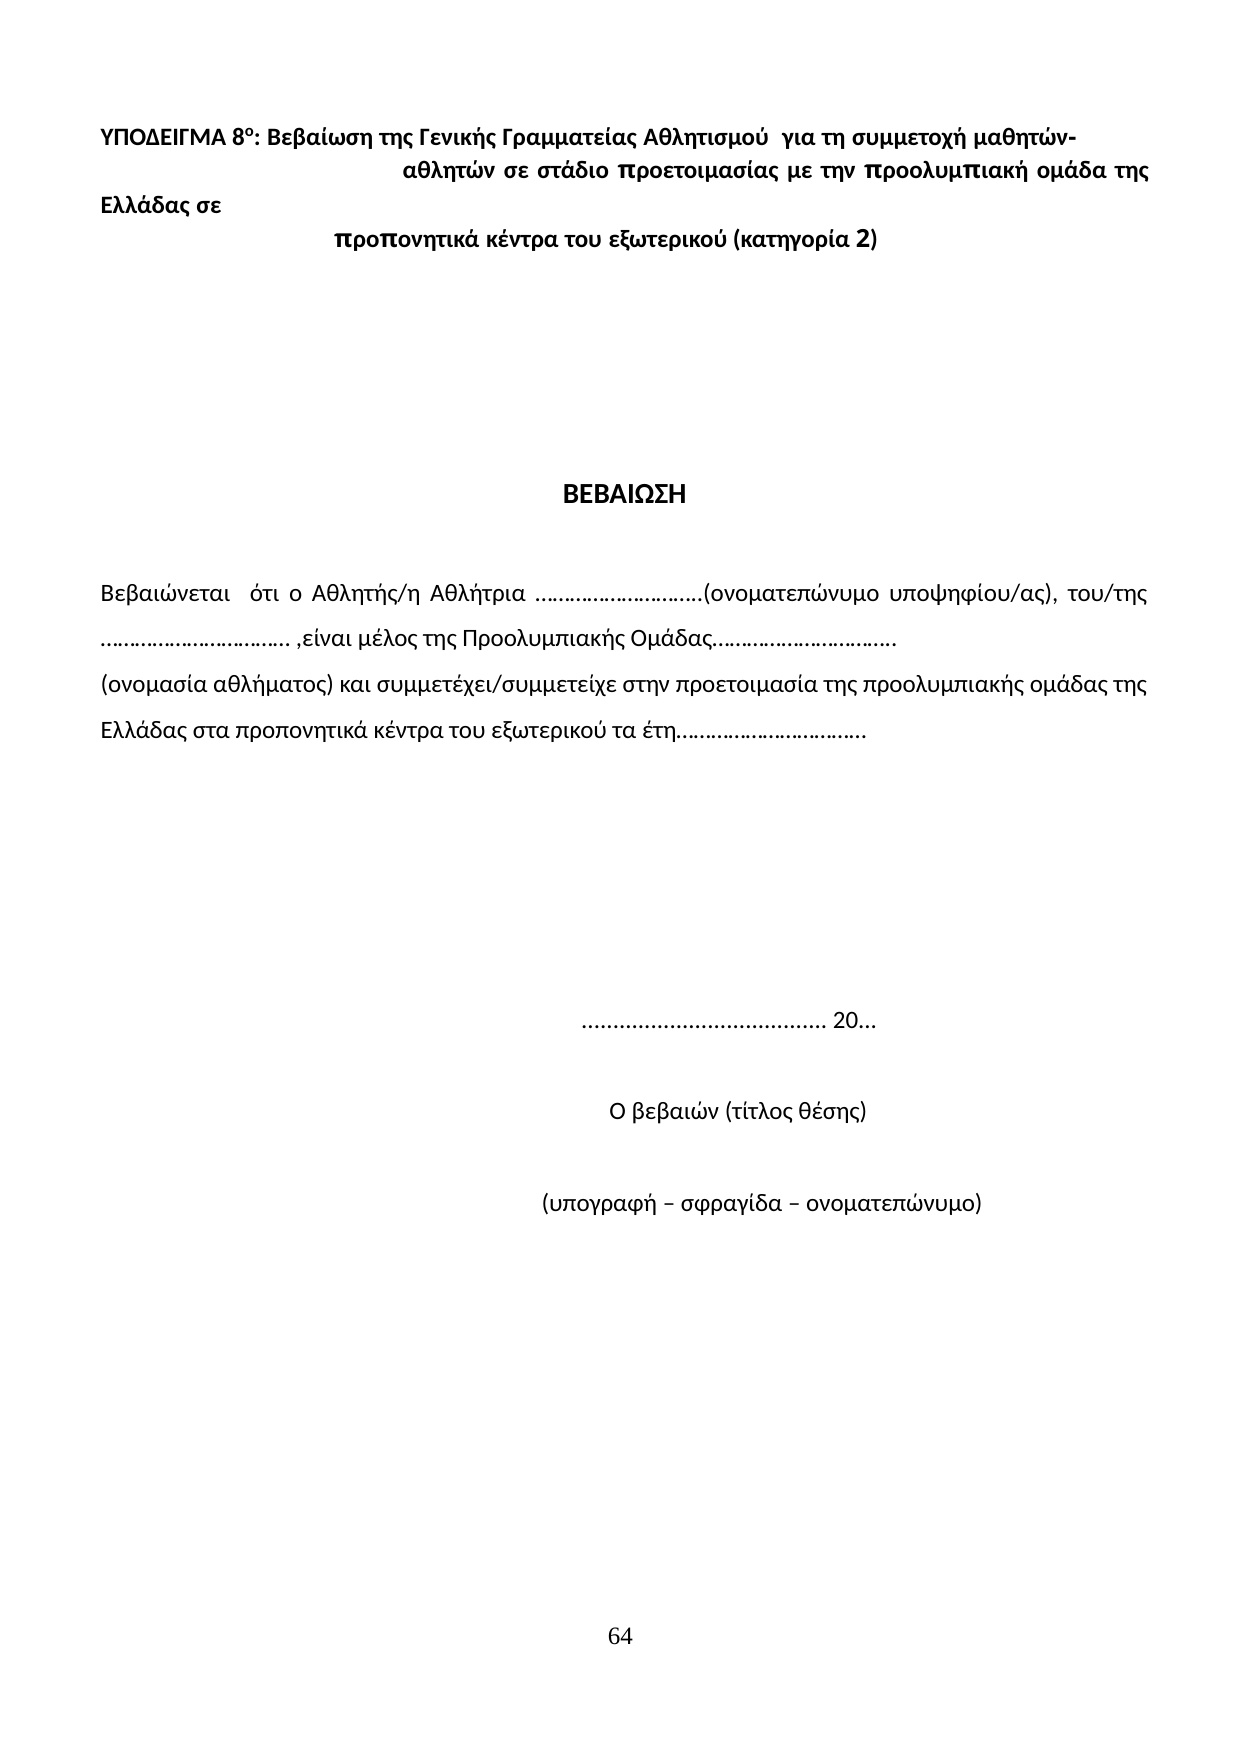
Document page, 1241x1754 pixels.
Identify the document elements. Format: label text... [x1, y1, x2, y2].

text (ονομασία αθλήματος) και συμμετέχει/συμμετείχε στην προετοιμασία της προολυμπιακής ομάδας της Ελλάδας στα προπονητικά κέντρα του εξωτερικού τα έτη…………………………… [100, 668, 1149, 744]
text ....................................... 20... [100, 1004, 1149, 1034]
text ΒΕΒΑΙΩΣΗ [100, 475, 1149, 511]
text Bεβαιώνεται ότι o Αθλητής/η Αθλήτρια ………………………..(ονοματεπώνυμο υποψηφίου/ας), του/της …………………………… ,είναι μέλος της Προολυμπιακής Ομάδας………………………….. [100, 577, 1149, 653]
text προπονητικά κέντρα του εξωτερικού (κατηγορία 2) [100, 220, 1149, 254]
text Ο βεβαιών (τίτλος θέσης) [100, 1096, 1149, 1126]
text ΥΠΟΔΕΙΓΜΑ 8ο: Βεβαίωση της Γενικής Γραμματείας Αθλητισμού για τη συμμετοχή μαθητών- [100, 118, 1149, 152]
text (υπογραφή – σφραγίδα – ονοματεπώνυμο) [100, 1187, 1149, 1218]
text αθλητών σε στάδιο προετοιμασίας με την προολυμπιακή ομάδα της Ελλάδας σε [100, 152, 1149, 220]
